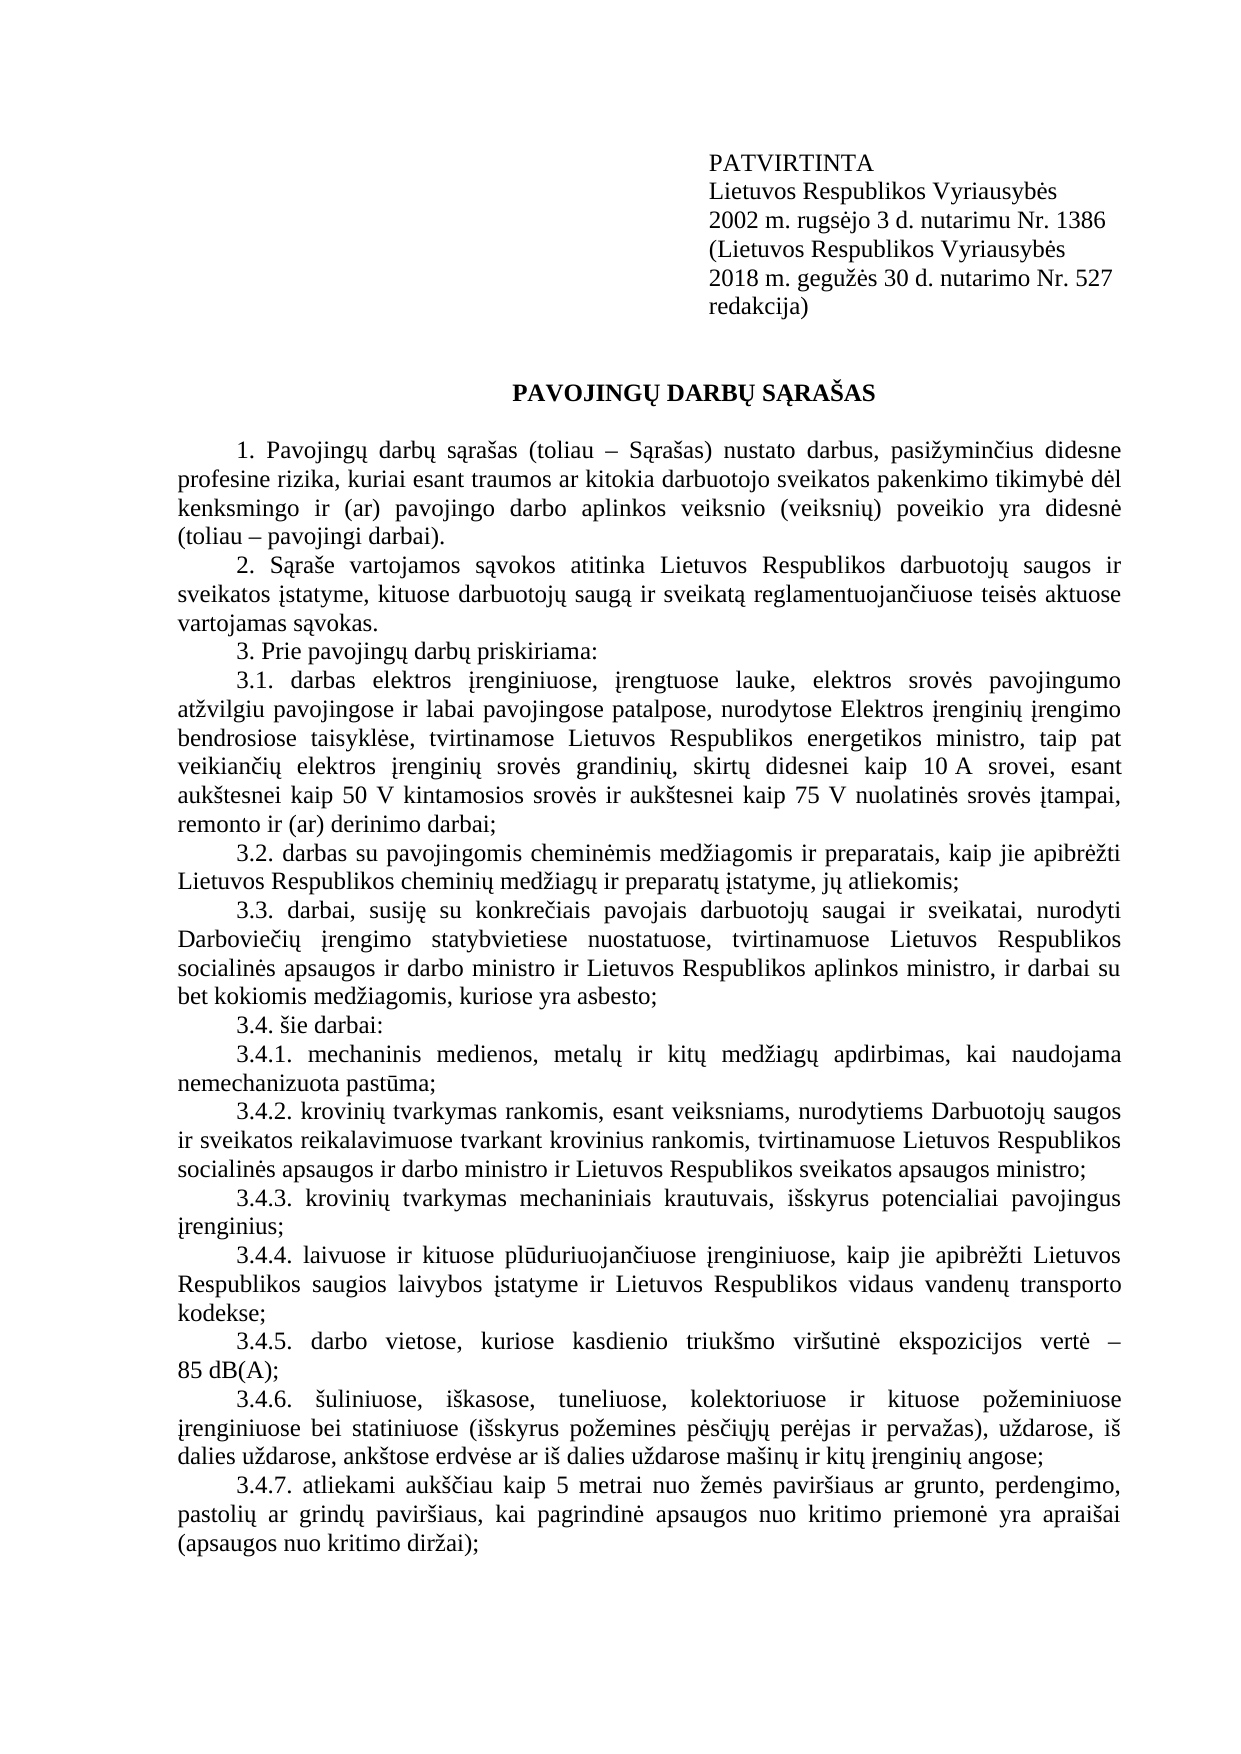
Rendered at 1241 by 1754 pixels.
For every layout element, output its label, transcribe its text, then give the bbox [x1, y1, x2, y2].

text 3.3. darbai, susiję su konkrečiais pavojais darbuotojų saugai ir sveikatai, nurodyti Darboviečių įrengimo statybvietiese nuostatuose, tvirtinamuose Lietuvos Respublikos socialinės apsaugos ir darbo ministro ir Lietuvos Respublikos aplinkos ministro, ir darbai su bet kokiomis medžiagomis, kuriose yra asbesto; [177, 895, 1122, 1010]
text (Lietuvos Respublikos Vyriausybės [709, 234, 1122, 263]
text redakcija) [709, 291, 1122, 320]
text Lietuvos Respublikos Vyriausybės [709, 176, 1122, 205]
text PAVOJINGŲ DARBŲ SĄRAŠAS [177, 378, 1122, 406]
text 3.2. darbas su pavojingomis cheminėmis medžiagomis ir preparatais, kaip jie apibrėžti Lietuvos Respublikos cheminių medžiagų ir preparatų įstatyme, jų atliekomis; [177, 838, 1122, 895]
text 3.1. darbas elektros įrenginiuose, įrengtuose lauke, elektros srovės pavojingumo atžvilgiu pavojingose ir labai pavojingose patalpose, nurodytose Elektros įrenginių įrengimo bendrosiose taisyklėse, tvirtinamose Lietuvos Respublikos energetikos ministro, taip pat veikiančių elektros įrenginių srovės grandinių, skirtų didesnei kaip 10 A srovei, esant aukštesnei kaip 50 V kintamosios srovės ir aukštesnei kaip 75 V nuolatinės srovės įtampai, remonto ir (ar) derinimo darbai; [177, 665, 1122, 838]
text PATVIRTINTA [709, 148, 1122, 176]
text 3.4.2. krovinių tvarkymas rankomis, esant veiksniams, nurodytiems Darbuotojų saugos ir sveikatos reikalavimuose tvarkant krovinius rankomis, tvirtinamuose Lietuvos Respublikos socialinės apsaugos ir darbo ministro ir Lietuvos Respublikos sveikatos apsaugos ministro; [177, 1096, 1122, 1183]
text 3.4.5. darbo vietose, kuriose kasdienio triukšmo viršutinė ekspozicijos vertė – 85 dB(A); [177, 1326, 1122, 1384]
text 2. Sąraše vartojamos sąvokos atitinka Lietuvos Respublikos darbuotojų saugos ir sveikatos įstatyme, kituose darbuotojų saugą ir sveikatą reglamentuojančiuose teisės aktuose vartojamas sąvokas. [177, 550, 1122, 636]
text 1. Pavojingų darbų sąrašas (toliau – Sąrašas) nustato darbus, pasižyminčius didesne profesine rizika, kuriai esant traumos ar kitokia darbuotojo sveikatos pakenkimo tikimybė dėl kenksmingo ir (ar) pavojingo darbo aplinkos veiksnio (veiksnių) poveikio yra didesnė (toliau – pavojingi darbai). [177, 435, 1122, 550]
text 2018 m. gegužės 30 d. nutarimo Nr. 527 [709, 263, 1122, 291]
text 3.4.1. mechaninis medienos, metalų ir kitų medžiagų apdirbimas, kai naudojama nemechanizuota pastūma; [177, 1039, 1122, 1096]
text 3.4.4. laivuose ir kituose plūduriuojančiuose įrenginiuose, kaip jie apibrėžti Lietuvos Respublikos saugios laivybos įstatyme ir Lietuvos Respublikos vidaus vandenų transporto kodekse; [177, 1240, 1122, 1326]
text 3.4.7. atliekami aukščiau kaip 5 metrai nuo žemės paviršiaus ar grunto, perdengimo, pastolių ar grindų paviršiaus, kai pagrindinė apsaugos nuo kritimo priemonė yra apraišai (apsaugos nuo kritimo diržai); [177, 1470, 1122, 1556]
text 3.4.3. krovinių tvarkymas mechaniniais krautuvais, išskyrus potencialiai pavojingus įrenginius; [177, 1183, 1122, 1240]
text 3.4. šie darbai: [177, 1010, 1122, 1039]
text 3.4.6. šuliniuose, iškasose, tuneliuose, kolektoriuose ir kituose požeminiuose įrenginiuose bei statiniuose (išskyrus požemines pėsčiųjų perėjas ir pervažas), uždarose, iš dalies uždarose, ankštose erdvėse ar iš dalies uždarose mašinų ir kitų įrenginių angose; [177, 1384, 1122, 1470]
text 3. Prie pavojingų darbų priskiriama: [177, 636, 1122, 665]
text 2002 m. rugsėjo 3 d. nutarimu Nr. 1386 [709, 205, 1122, 234]
